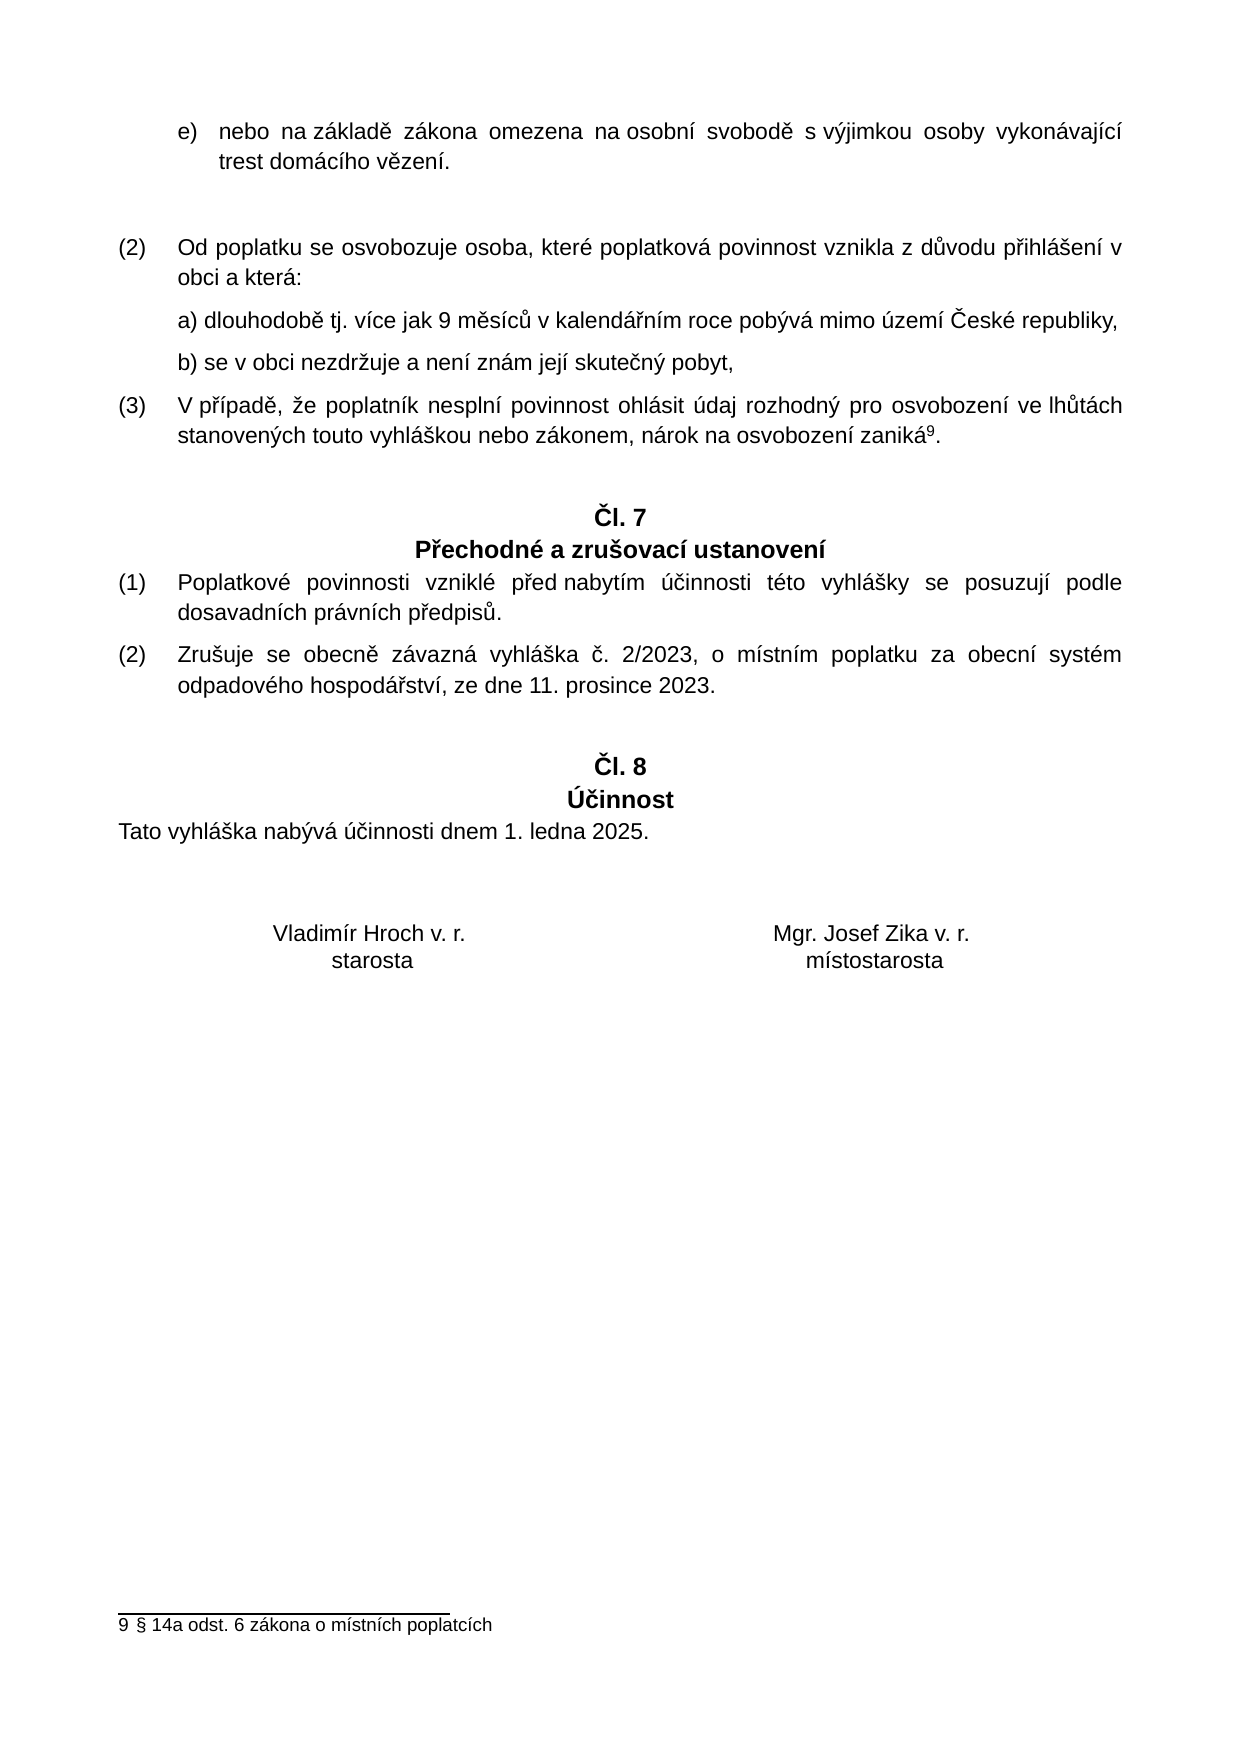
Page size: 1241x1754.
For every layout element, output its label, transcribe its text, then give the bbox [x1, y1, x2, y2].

table_cell [620, 979, 1122, 1097]
text b) se v obci nezdržuje a není znám její skutečný pobyt, [177, 349, 1122, 376]
list V případě, že poplatník nesplní povinnost ohlásit údaj rozhodný pro osvobození ve lhůtách stanovených touto vyhláškou nebo zákonem, nárok na osvobození zaniká. [118, 392, 1122, 449]
list Zrušuje se obecně závazná vyhláška č. 2/2023, o místním poplatku za obecní systém odpadového hospodářství, ze dne 11. prosince 2023. [118, 641, 1122, 698]
table_cell [118, 979, 620, 1097]
table_header Mgr. Josef Zika v. r. místostarosta [620, 861, 1122, 979]
text a) dlouhodobě tj. více jak 9 měsíců v kalendářním roce pobývá mimo území České republiky, [177, 307, 1122, 333]
subtitle Čl. 7 Přechodné a zrušovací ustanovení [118, 502, 1122, 564]
table_header Vladimír Hroch v. r. starosta [118, 861, 620, 979]
list Od poplatku se osvobozuje osoba, které poplatková povinnost vznikla z důvodu přihlášení v obci a která: [118, 234, 1122, 290]
list § 14a odst. 6 zákona o místních poplatcích [118, 1614, 1122, 1635]
subtitle Čl. 8 Účinnost [118, 752, 1122, 814]
list nebo na základě zákona omezena na osobní svobodě s výjimkou osoby vykonávající trest domácího vězení. [177, 118, 1122, 175]
text Tato vyhláška nabývá účinnosti dnem 1. ledna 2025. [118, 818, 1122, 844]
list Poplatkové povinnosti vzniklé před nabytím účinnosti této vyhlášky se posuzují podle dosavadních právních předpisů. [118, 568, 1122, 625]
